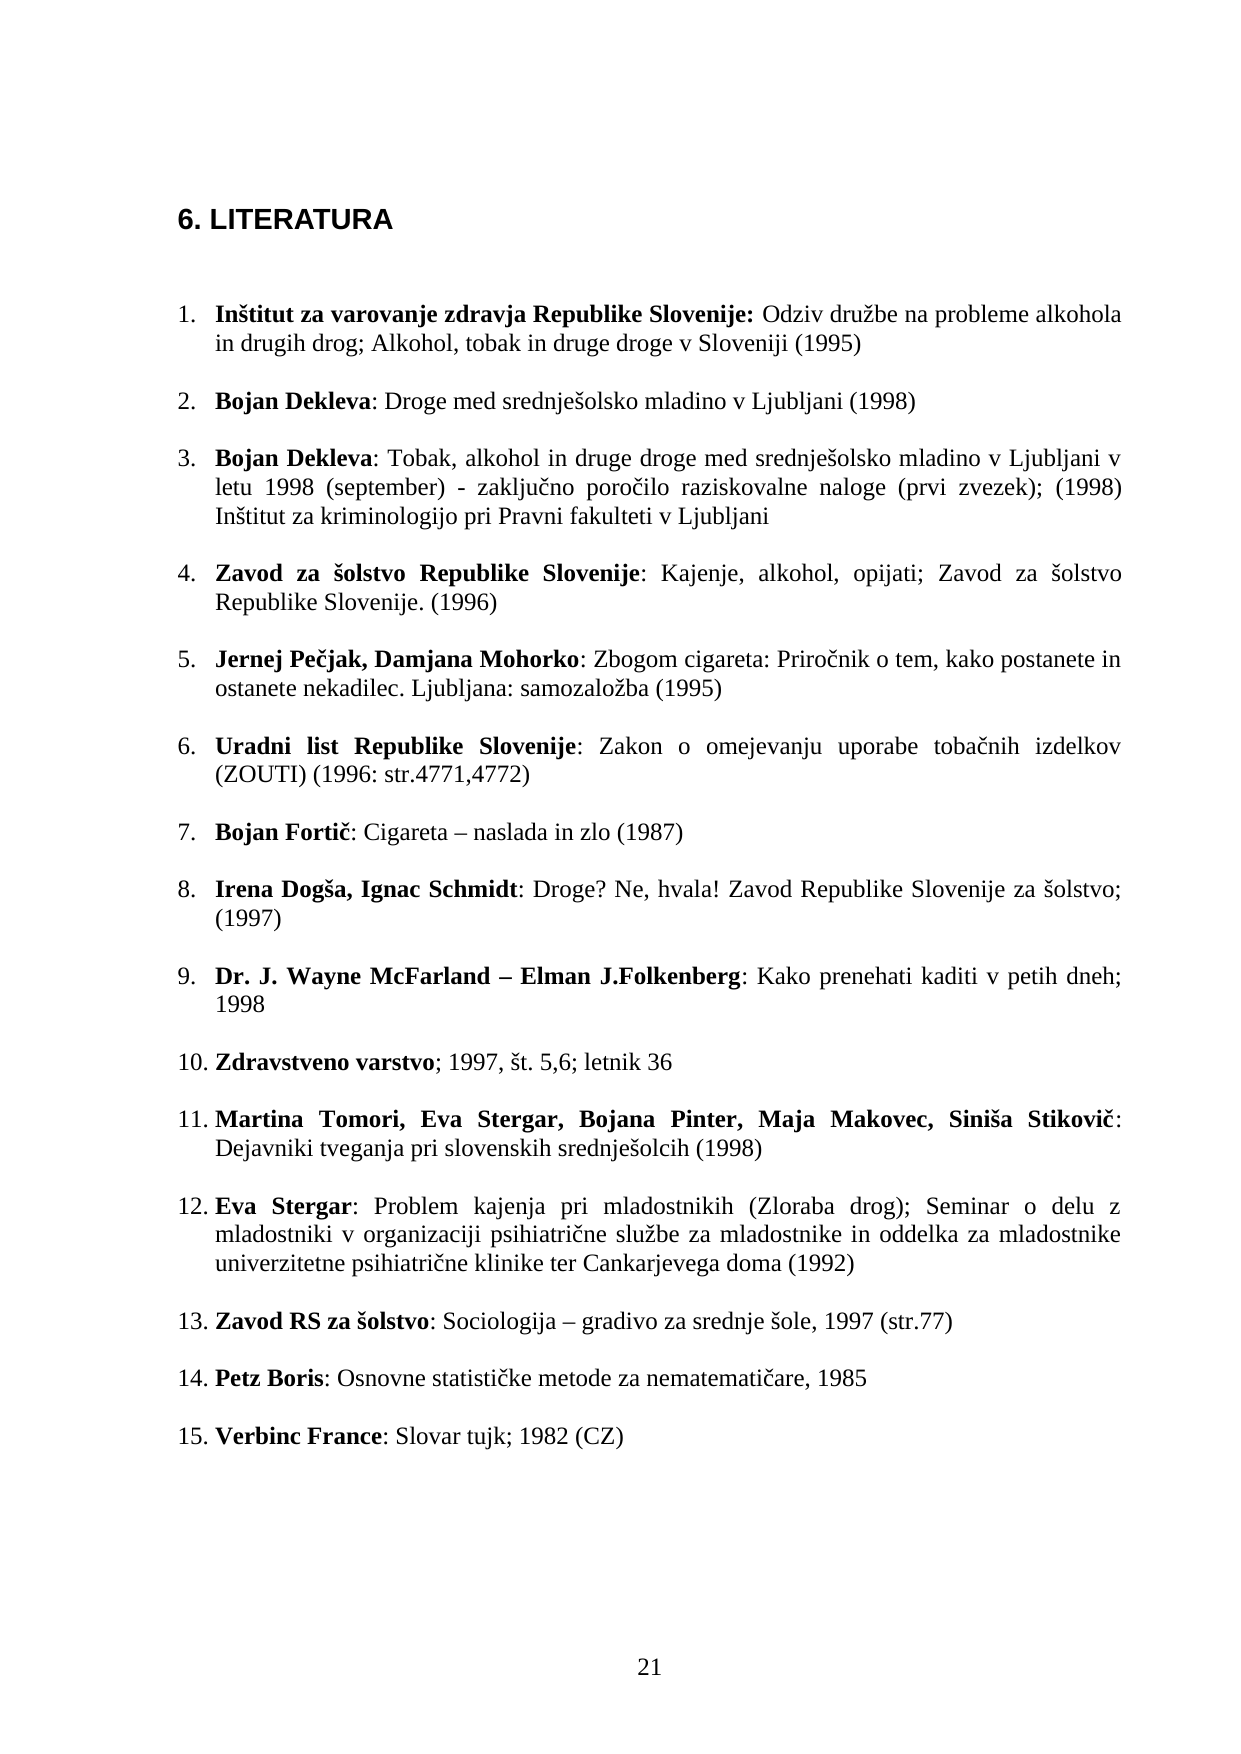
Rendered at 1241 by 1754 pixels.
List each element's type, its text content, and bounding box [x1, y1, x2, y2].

list Martina Tomori, Eva Stergar, Bojana Pinter, Maja Makovec, Siniša Stikovič: Dejavniki tveganja pri slovenskih srednješolcih (1998) [177, 1104, 1122, 1162]
list Bojan Fortič: Cigareta – naslada in zlo (1987) [177, 817, 1122, 846]
list Zavod RS za šolstvo: Sociologija – gradivo za srednje šole, 1997 (str.77) [177, 1306, 1122, 1334]
list Zavod za šolstvo Republike Slovenije: Kajenje, alkohol, opijati; Zavod za šolstvo Republike Slovenije. (1996) [177, 558, 1122, 616]
list Jernej Pečjak, Damjana Mohorko: Zbogom cigareta: Priročnik o tem, kako postanete in ostanete nekadilec. Ljubljana: samozaložba (1995) [177, 644, 1122, 702]
subtitle 6. LITERATURA [177, 202, 1122, 236]
list Bojan Dekleva: Droge med srednješolsko mladino v Ljubljani (1998) [177, 386, 1122, 414]
list Dr. J. Wayne McFarland – Elman J.Folkenberg: Kako prenehati kaditi v petih dneh; 1998 [177, 961, 1122, 1018]
list Irena Dogša, Ignac Schmidt: Droge? Ne, hvala! Zavod Republike Slovenije za šolstvo; (1997) [177, 874, 1122, 932]
list Petz Boris: Osnovne statističke metode za nematematičare, 1985 [177, 1363, 1122, 1392]
list Inštitut za varovanje zdravja Republike Slovenije: Odziv družbe na probleme alkohola in drugih drog; Alkohol, tobak in druge droge v Sloveniji (1995) [177, 299, 1122, 357]
list Zdravstveno varstvo; 1997, št. 5,6; letnik 36 [177, 1047, 1122, 1076]
list Bojan Dekleva: Tobak, alkohol in druge droge med srednješolsko mladino v Ljubljani v letu 1998 (september) - zaključno poročilo raziskovalne naloge (prvi zvezek); (1998) Inštitut za kriminologijo pri Pravni fakulteti v Ljubljani [177, 443, 1122, 529]
list Verbinc France: Slovar tujk; 1982 (CZ) [177, 1421, 1122, 1449]
list Eva Stergar: Problem kajenja pri mladostnikih (Zloraba drog); Seminar o delu z mladostniki v organizaciji psihiatrične službe za mladostnike in oddelka za mladostnike univerzitetne psihiatrične klinike ter Cankarjevega doma (1992) [177, 1191, 1122, 1277]
list Uradni list Republike Slovenije: Zakon o omejevanju uporabe tobačnih izdelkov (ZOUTI) (1996: str.4771,4772) [177, 731, 1122, 788]
